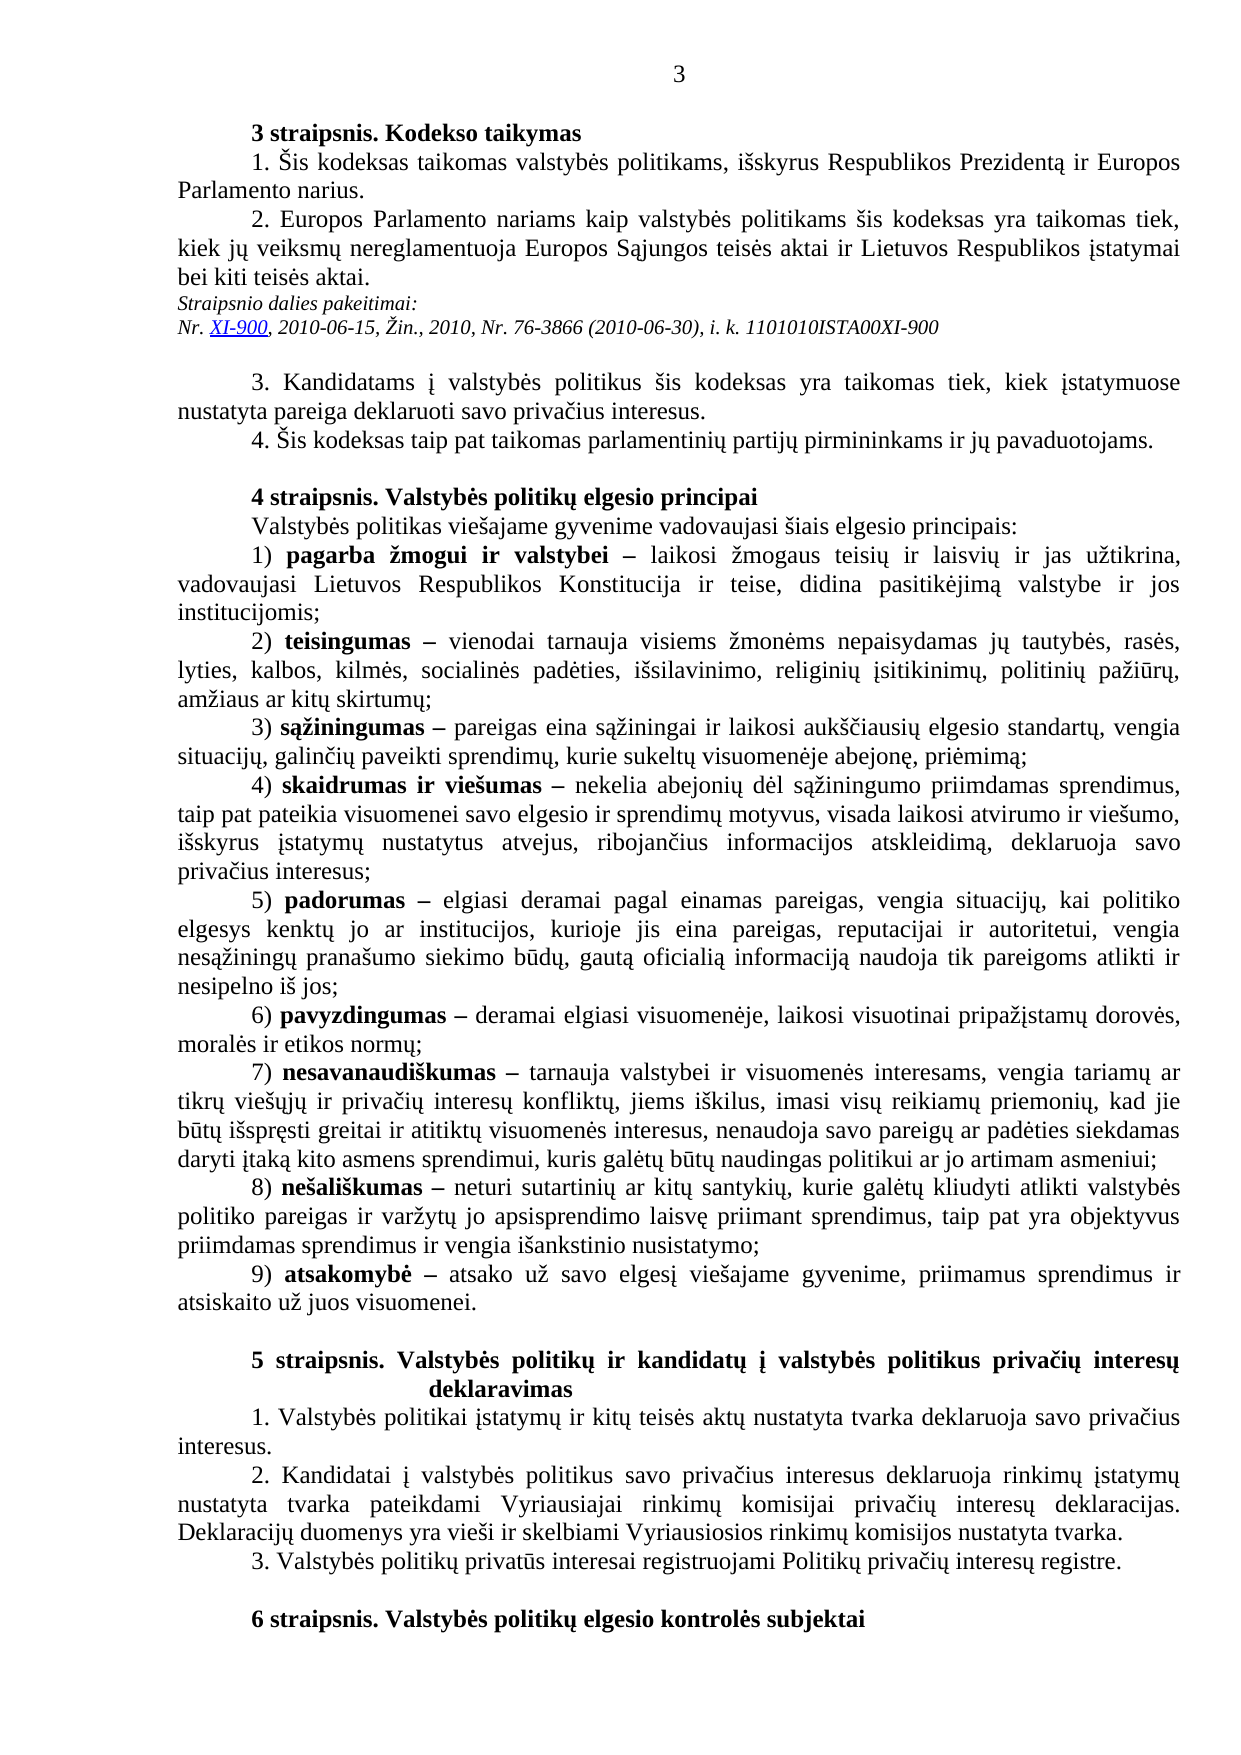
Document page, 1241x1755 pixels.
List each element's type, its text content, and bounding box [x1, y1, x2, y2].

text 5 straipsnis. Valstybės politikų ir kandidatų į valstybės politikus privačių interesų deklaravimas [251, 1345, 1181, 1402]
text 3. Valstybės politikų privatūs interesai registruojami Politikų privačių interesų registre. [177, 1546, 1181, 1575]
text 1) pagarba žmogui ir valstybei – laikosi žmogaus teisių ir laisvių ir jas užtikrina, vadovaujasi Lietuvos Respublikos Konstitucija ir teise, didina pasitikėjimą valstybe ir jos institucijomis; [177, 540, 1181, 626]
text 3. Kandidatams į valstybės politikus šis kodeksas yra taikomas tiek, kiek įstatymuose nustatyta pareiga deklaruoti savo privačius interesus. [177, 367, 1181, 425]
text 3 straipsnis. Kodekso taikymas [177, 118, 1181, 147]
text 8) nešališkumas – neturi sutartinių ar kitų santykių, kurie galėtų kliudyti atlikti valstybės politiko pareigas ir varžytų jo apsisprendimo laisvę priimant sprendimus, taip pat yra objektyvus priimdamas sprendimus ir vengia išankstinio nusistatymo; [177, 1172, 1181, 1259]
text 4 straipsnis. Valstybės politikų elgesio principai [177, 482, 1181, 511]
text 6) pavyzdingumas – deramai elgiasi visuomenėje, laikosi visuotinai pripažįstamų dorovės, moralės ir etikos normų; [177, 1000, 1181, 1057]
text 2. Europos Parlamento nariams kaip valstybės politikams šis kodeksas yra taikomas tiek, kiek jų veiksmų nereglamentuoja Europos Sąjungos teisės aktai ir Lietuvos Respublikos įstatymai bei kiti teisės aktai. [177, 204, 1181, 291]
text 1. Valstybės politikai įstatymų ir kitų teisės aktų nustatyta tvarka deklaruoja savo privačius interesus. [177, 1402, 1181, 1460]
text Straipsnio dalies pakeitimai: [177, 291, 1181, 315]
text 3) sąžiningumas – pareigas eina sąžiningai ir laikosi aukščiausių elgesio standartų, vengia situacijų, galinčių paveikti sprendimų, kurie sukeltų visuomenėje abejonę, priėmimą; [177, 712, 1181, 770]
text 7) nesavanaudiškumas – tarnauja valstybei ir visuomenės interesams, vengia tariamų ar tikrų viešųjų ir privačių interesų konfliktų, jiems iškilus, imasi visų reikiamų priemonių, kad jie būtų išspręsti greitai ir atitiktų visuomenės interesus, nenaudoja savo pareigų ar padėties siekdamas daryti įtaką kito asmens sprendimui, kuris galėtų būtų naudingas politikui ar jo artimam asmeniui; [177, 1057, 1181, 1172]
text 4) skaidrumas ir viešumas – nekelia abejonių dėl sąžiningumo priimdamas sprendimus, taip pat pateikia visuomenei savo elgesio ir sprendimų motyvus, visada laikosi atvirumo ir viešumo, išskyrus įstatymų nustatytus atvejus, ribojančius informacijos atskleidimą, deklaruoja savo privačius interesus; [177, 770, 1181, 885]
text Nr. XI-900, 2010-06-15, Žin., 2010, Nr. 76-3866 (2010-06-30), i. k. 1101010ISTA00XI-900 [177, 315, 1181, 339]
text Valstybės politikas viešajame gyvenime vadovaujasi šiais elgesio principais: [177, 511, 1181, 540]
text 9) atsakomybė – atsako už savo elgesį viešajame gyvenime, priimamus sprendimus ir atsiskaito už juos visuomenei. [177, 1259, 1181, 1316]
text 2) teisingumas – vienodai tarnauja visiems žmonėms nepaisydamas jų tautybės, rasės, lyties, kalbos, kilmės, socialinės padėties, išsilavinimo, religinių įsitikinimų, politinių pažiūrų, amžiaus ar kitų skirtumų; [177, 626, 1181, 712]
text 5) padorumas – elgiasi deramai pagal einamas pareigas, vengia situacijų, kai politiko elgesys kenktų jo ar institucijos, kurioje jis eina pareigas, reputacijai ir autoritetui, vengia nesąžiningų pranašumo siekimo būdų, gautą oficialią informaciją naudoja tik pareigoms atlikti ir nesipelno iš jos; [177, 885, 1181, 1000]
text 4. Šis kodeksas taip pat taikomas parlamentinių partijų pirmininkams ir jų pavaduotojams. [177, 425, 1181, 454]
text 2. Kandidatai į valstybės politikus savo privačius interesus deklaruoja rinkimų įstatymų nustatyta tvarka pateikdami Vyriausiajai rinkimų komisijai privačių interesų deklaracijas. Deklaracijų duomenys yra vieši ir skelbiami Vyriausiosios rinkimų komisijos nustatyta tvarka. [177, 1460, 1181, 1546]
text 6 straipsnis. Valstybės politikų elgesio kontrolės subjektai [177, 1604, 1181, 1632]
text 1. Šis kodeksas taikomas valstybės politikams, išskyrus Respublikos Prezidentą ir Europos Parlamento narius. [177, 147, 1181, 204]
